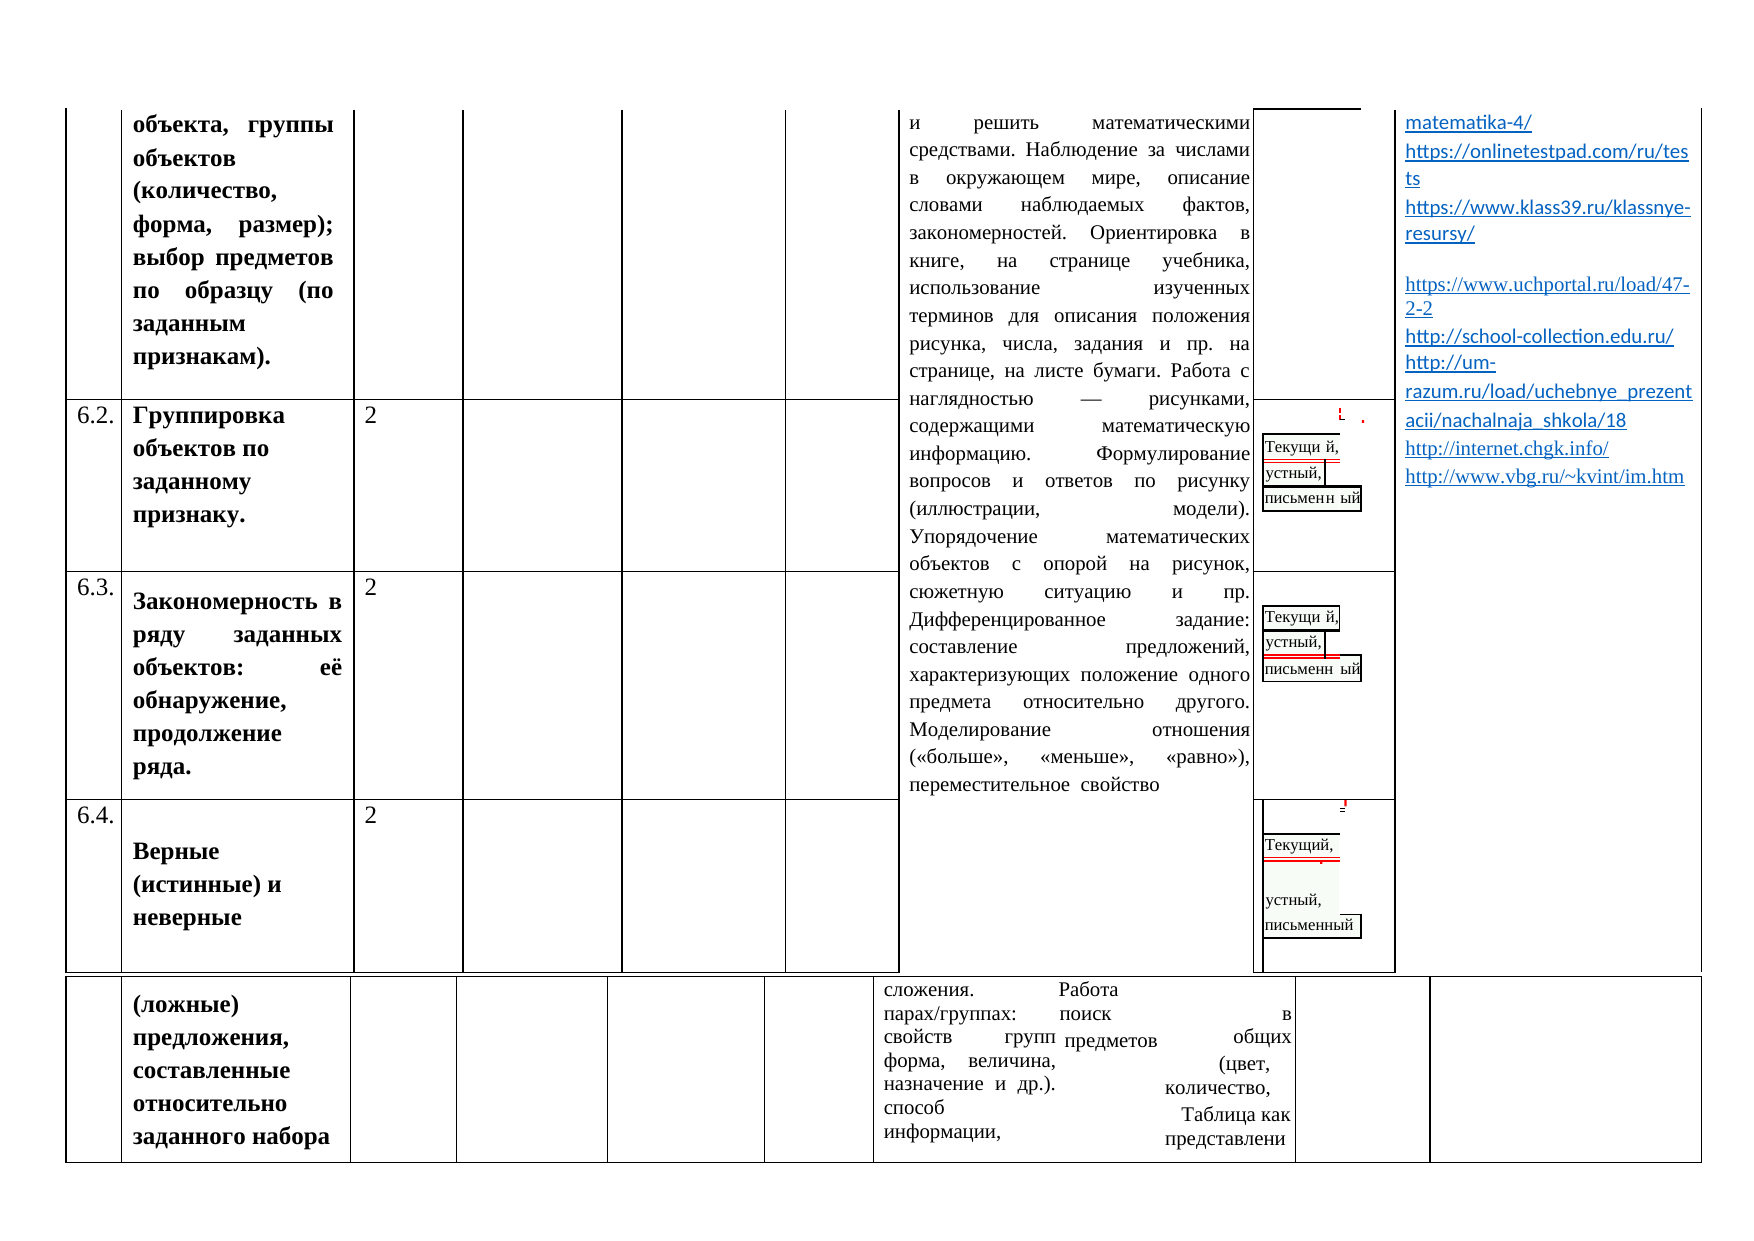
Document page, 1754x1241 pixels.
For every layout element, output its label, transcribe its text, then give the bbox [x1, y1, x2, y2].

table_header [608, 977, 764, 1162]
table_cell [1263, 682, 1339, 799]
table_cell н [1325, 488, 1339, 510]
table_cell 6.3. [67, 572, 121, 799]
table_cell [1264, 800, 1339, 833]
table_cell устный, [1264, 463, 1324, 485]
table_cell [1361, 800, 1394, 972]
table_cell й, [1325, 435, 1339, 458]
table_cell [1326, 463, 1339, 485]
table_cell [464, 800, 621, 972]
table_cell 6.2. [67, 400, 121, 571]
table_cell [1361, 400, 1394, 571]
table_cell [623, 800, 785, 972]
table_header [765, 977, 873, 1162]
table_header в общих (цвет, количество, Таблица как представлени [1164, 977, 1295, 1162]
table_cell [1264, 939, 1361, 972]
table_cell [464, 572, 621, 799]
table_cell 2 [355, 572, 462, 799]
table_cell 2 [355, 400, 462, 571]
table_cell [1254, 400, 1263, 571]
table_cell [1263, 110, 1325, 399]
table_cell устный, [1264, 632, 1324, 654]
table_cell письмен [1264, 488, 1325, 510]
table_cell Группировка объектов по заданному признаку. [122, 400, 353, 571]
table_header [1431, 977, 1701, 1162]
table_cell [1263, 512, 1325, 571]
table_cell [623, 400, 785, 571]
table_cell Верные (истинные) и неверные [122, 800, 353, 972]
table_cell письменный [1264, 915, 1360, 937]
table_cell [786, 800, 898, 972]
table_cell устный, [1264, 862, 1339, 914]
table_cell [623, 572, 785, 799]
table_cell 6.4. [67, 800, 121, 972]
table_cell Текущий, [1264, 835, 1339, 857]
table_cell [1340, 400, 1361, 485]
table_header сложения. парах/группах: свойств групп форма, величина, назначение и др.). способ информации, [874, 977, 1057, 1162]
table_cell ый [1340, 488, 1360, 510]
table_header [457, 977, 607, 1162]
table_cell ый [1340, 656, 1360, 681]
table_cell [1254, 572, 1263, 799]
table_header (ложные) предложения, составленные относительно заданного набора [122, 977, 350, 1162]
table_header Работа поиск предметов [1058, 977, 1164, 1162]
table_cell Текущи [1264, 607, 1325, 629]
table_cell й, [1325, 607, 1339, 629]
table_cell письменн [1264, 659, 1339, 681]
table_header [1296, 977, 1429, 1162]
table_cell [1340, 572, 1361, 654]
table_cell [1340, 512, 1361, 571]
table_cell [1254, 110, 1263, 399]
table_cell [786, 572, 898, 799]
table_cell [1325, 110, 1339, 399]
table_cell [1340, 682, 1361, 799]
table_cell [1325, 512, 1339, 571]
table_cell [1325, 572, 1339, 605]
table_header [351, 977, 456, 1162]
table_cell [464, 400, 621, 571]
table_cell [1263, 400, 1325, 433]
table_cell [1263, 572, 1325, 605]
table_cell [786, 400, 898, 571]
table_header [67, 977, 121, 1162]
table_cell Закономерность в ряду заданных объектов: её обнаружение, продолжение ряда. [122, 572, 353, 799]
table_cell [1326, 632, 1339, 654]
table_cell Текущи [1264, 435, 1325, 458]
table_cell 2 [355, 800, 462, 972]
table_cell [1254, 800, 1262, 972]
table_cell [1340, 110, 1361, 399]
table_cell [1325, 400, 1339, 433]
table_cell [1361, 572, 1394, 799]
table_cell [1340, 800, 1361, 914]
